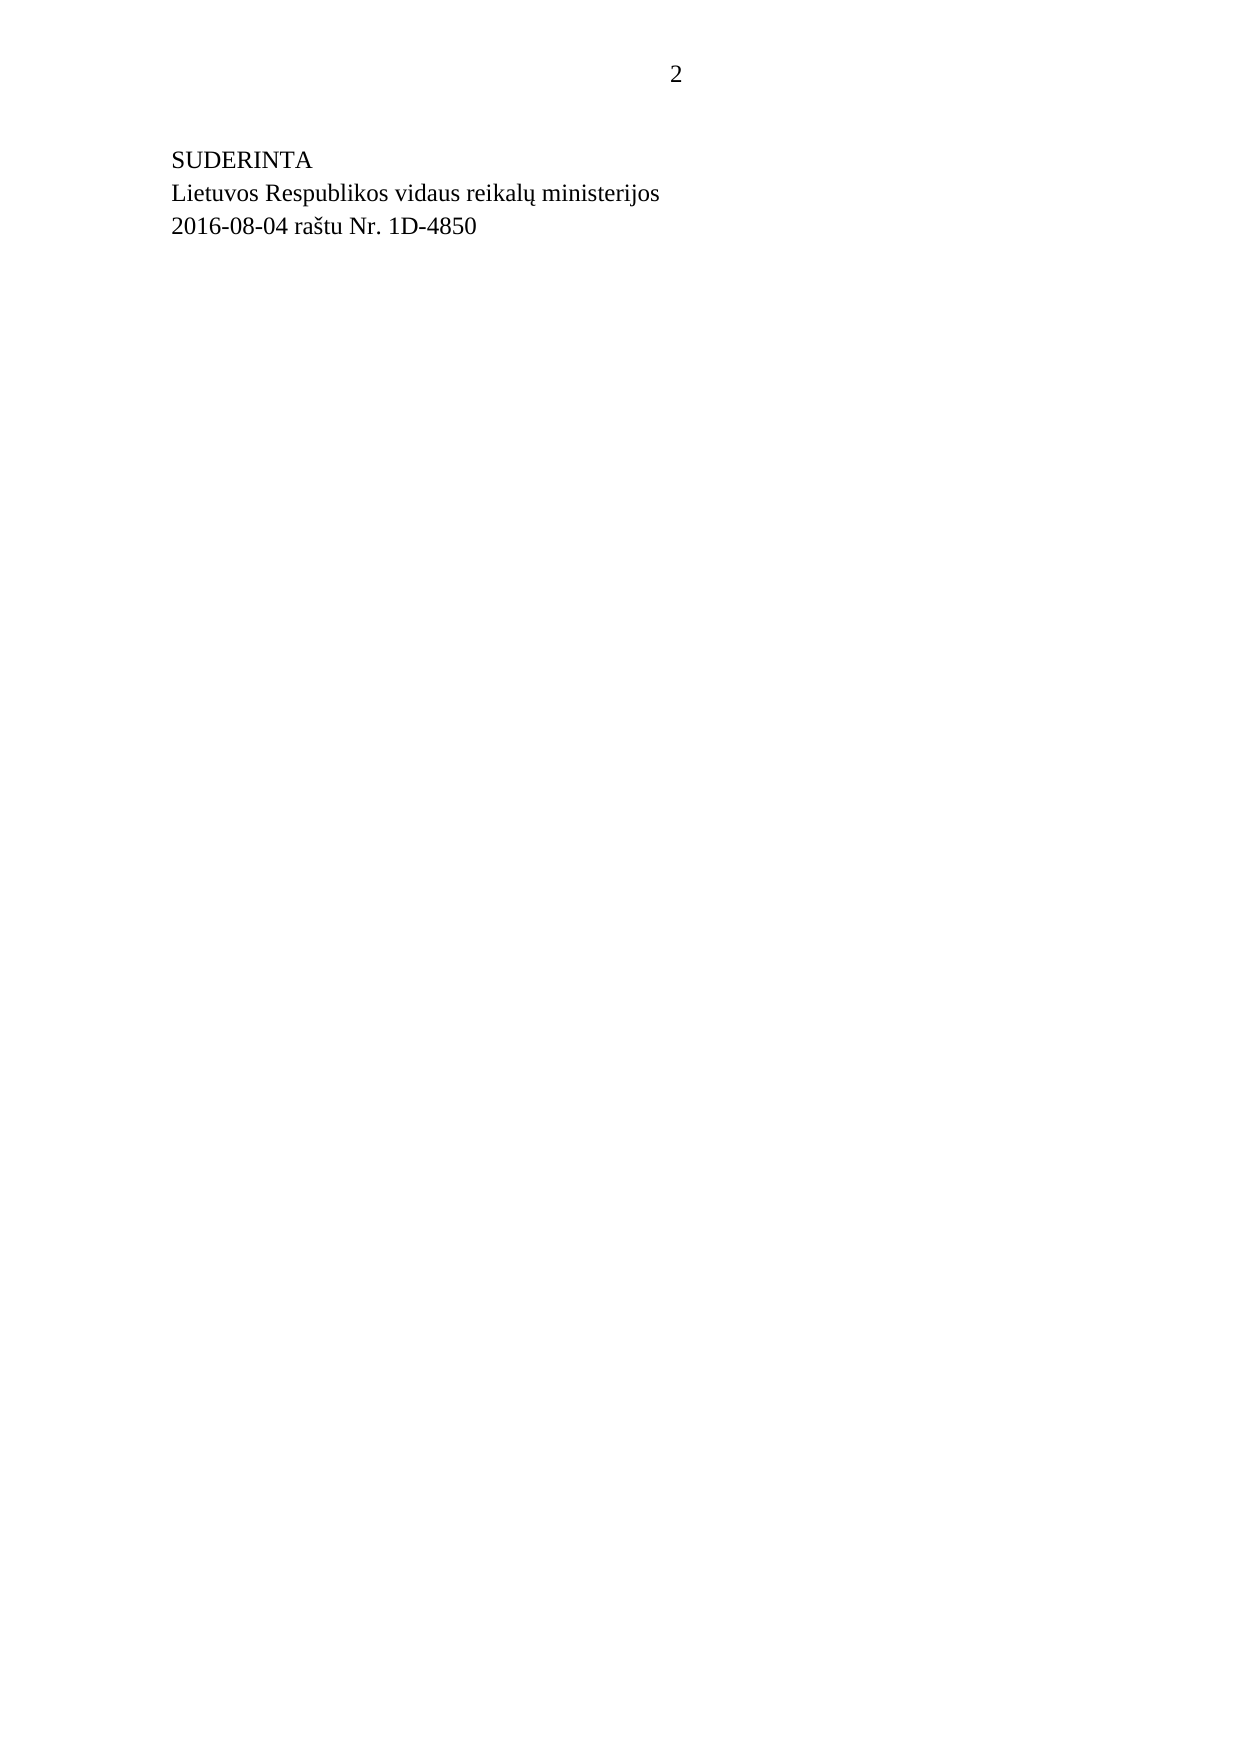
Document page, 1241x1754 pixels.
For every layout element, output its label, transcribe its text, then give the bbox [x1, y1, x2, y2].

text SUDERINTA [171, 145, 1181, 174]
text 2016-08-04 raštu Nr. 1D-4850 [171, 211, 1181, 240]
text Lietuvos Respublikos vidaus reikalų ministerijos [171, 178, 1181, 207]
